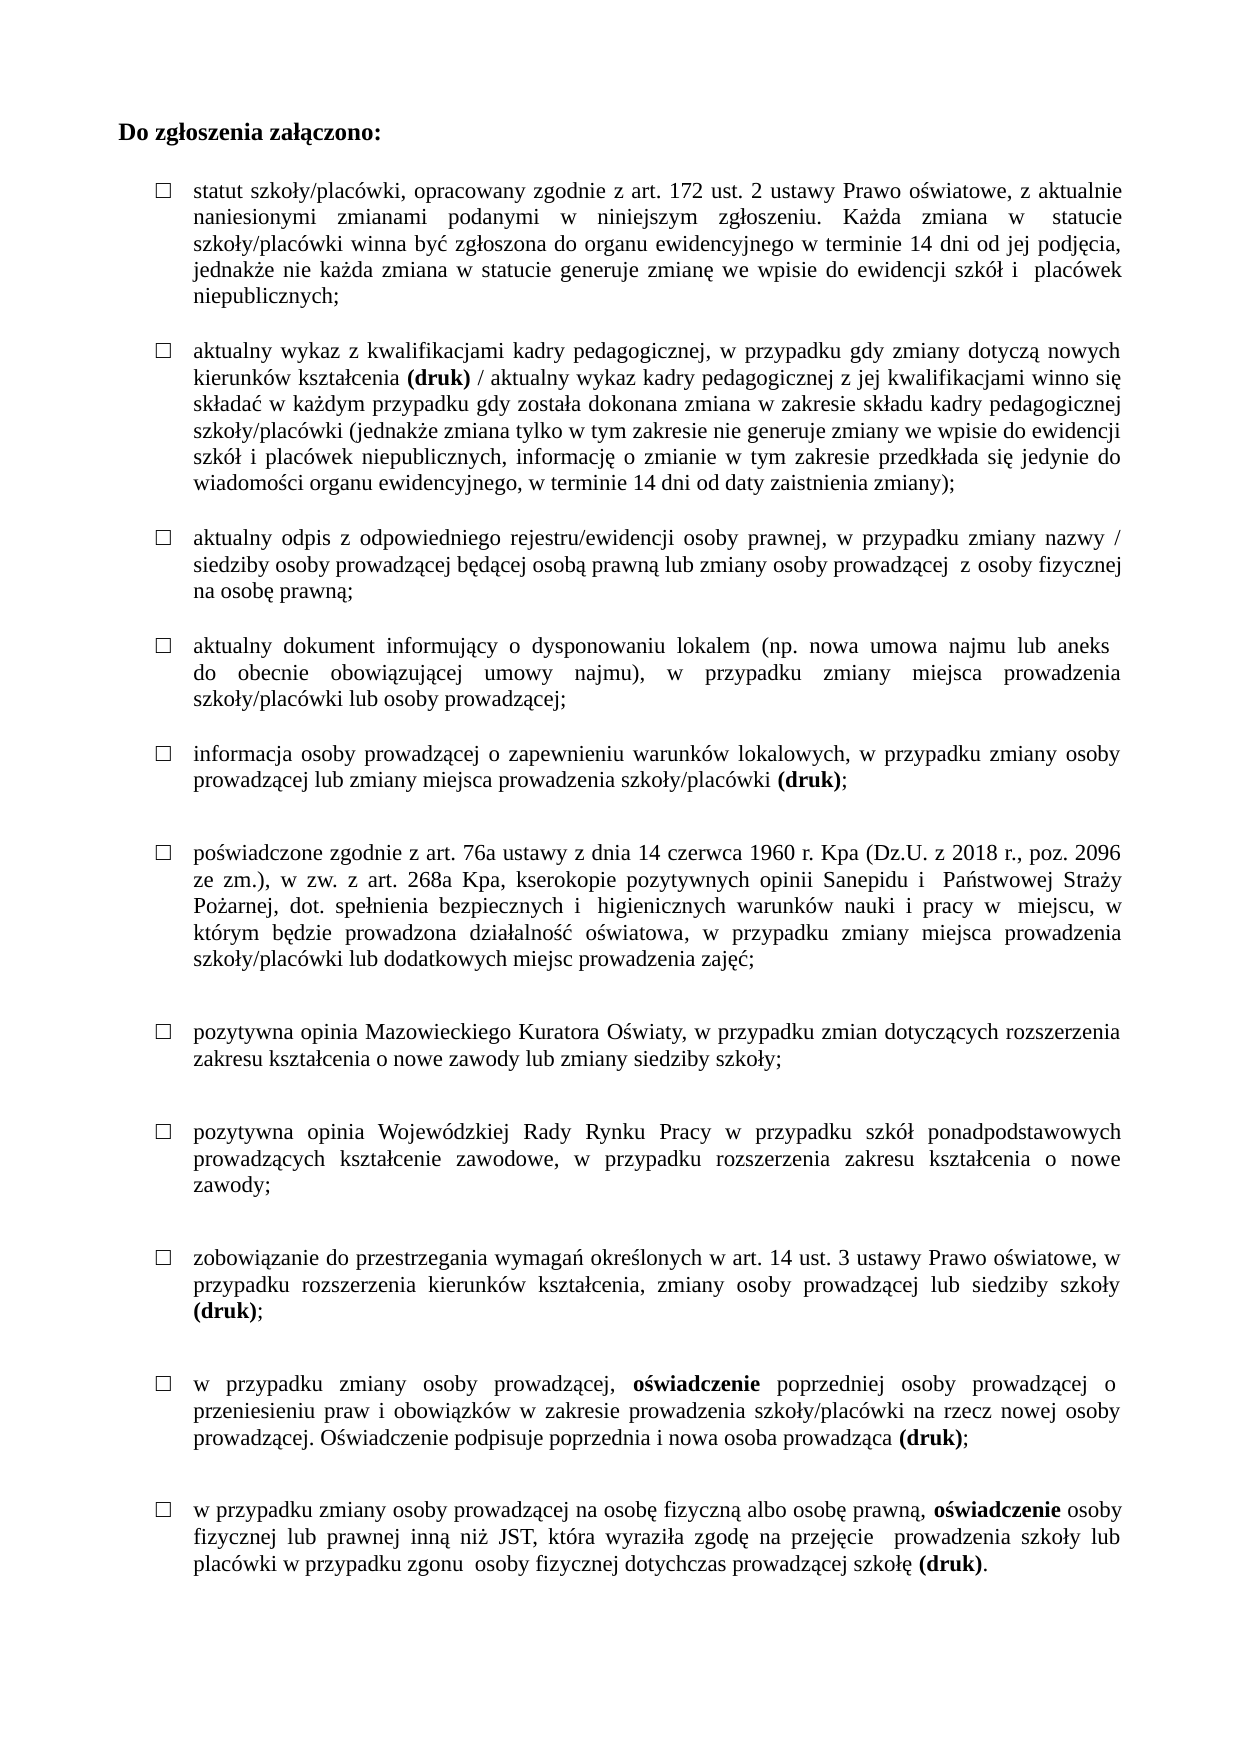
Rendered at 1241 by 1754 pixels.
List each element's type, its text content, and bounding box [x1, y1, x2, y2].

list zobowiązanie do przestrzegania wymagań określonych w art. 14 ust. 3 ustawy Prawo oświatowe, w przypadku rozszerzenia kierunków kształcenia, zmiany osoby prowadzącej lub siedziby szkoły (druk); [156, 1242, 1122, 1324]
list pozytywna opinia Wojewódzkiej Rady Rynku Pracy w przypadku szkół ponadpodstawowych prowadzących kształcenie zawodowe, w przypadku rozszerzenia zakresu kształcenia o nowe zawody; [156, 1116, 1122, 1198]
list aktualny wykaz z kwalifikacjami kadry pedagogicznej, w przypadku gdy zmiany dotyczą nowych kierunków kształcenia (druk) / aktualny wykaz kadry pedagogicznej z jej kwalifikacjami winno się składać w każdym przypadku gdy została dokonana zmiana w zakresie składu kadry pedagogicznej szkoły/placówki (jednakże zmiana tylko w tym zakresie nie generuje zmiany we wpisie do ewidencji szkół i placówek niepublicznych, informację o zmianie w tym zakresie przedkłada się jedynie do wiadomości organu ewidencyjnego, w terminie 14 dni od daty zaistnienia zmiany); [156, 335, 1122, 496]
list informacja osoby prowadzącej o zapewnieniu warunków lokalowych, w przypadku zmiany osoby prowadzącej lub zmiany miejsca prowadzenia szkoły/placówki (druk); [156, 738, 1122, 793]
list w przypadku zmiany osoby prowadzącej, oświadczenie poprzedniej osoby prowadzącej o przeniesieniu praw i obowiązków w zakresie prowadzenia szkoły/placówki na rzecz nowej osoby prowadzącej. Oświadczenie podpisuje poprzednia i nowa osoba prowadząca (druk); [156, 1368, 1122, 1450]
list pozytywna opinia Mazowieckiego Kuratora Oświaty, w przypadku zmian dotyczących rozszerzenia zakresu kształcenia o nowe zawody lub zmiany siedziby szkoły; [156, 1016, 1122, 1071]
list aktualny dokument informujący o dysponowaniu lokalem (np. nowa umowa najmu lub aneks do obecnie obowiązującej umowy najmu), w przypadku zmiany miejsca prowadzenia szkoły/placówki lub osoby prowadzącej; [156, 630, 1122, 711]
text Do zgłoszenia załączono: [118, 117, 1122, 146]
list poświadczone zgodnie z art. 76a ustawy z dnia 14 czerwca 1960 r. Kpa (Dz.U. z 2018 r., poz. 2096 ze zm.), w zw. z art. 268a Kpa, kserokopie pozytywnych opinii Sanepidu i Państwowej Straży Pożarnej, dot. spełnienia bezpiecznych i higienicznych warunków nauki i pracy w miejscu, w którym będzie prowadzona działalność oświatowa, w przypadku zmiany miejsca prowadzenia szkoły/placówki lub dodatkowych miejsc prowadzenia zajęć; [156, 837, 1122, 972]
list statut szkoły/placówki, opracowany zgodnie z art. 172 ust. 2 ustawy Prawo oświatowe, z aktualnie naniesionymi zmianami podanymi w niniejszym zgłoszeniu. Każda zmiana w statucie szkoły/placówki winna być zgłoszona do organu ewidencyjnego w terminie 14 dni od jej podjęcia, jednakże nie każda zmiana w statucie generuje zmianę we wpisie do ewidencji szkół i placówek niepublicznych; [156, 175, 1122, 309]
list aktualny odpis z odpowiedniego rejestru/ewidencji osoby prawnej, w przypadku zmiany nazwy / siedziby osoby prowadzącej będącej osobą prawną lub zmiany osoby prowadzącej z osoby fizycznej na osobę prawną; [156, 522, 1122, 603]
list w przypadku zmiany osoby prowadzącej na osobę fizyczną albo osobę prawną, oświadczenie osoby fizycznej lub prawnej inną niż JST, która wyraziła zgodę na przejęcie prowadzenia szkoły lub placówki w przypadku zgonu osoby fizycznej dotychczas prowadzącej szkołę (druk). [156, 1494, 1122, 1576]
